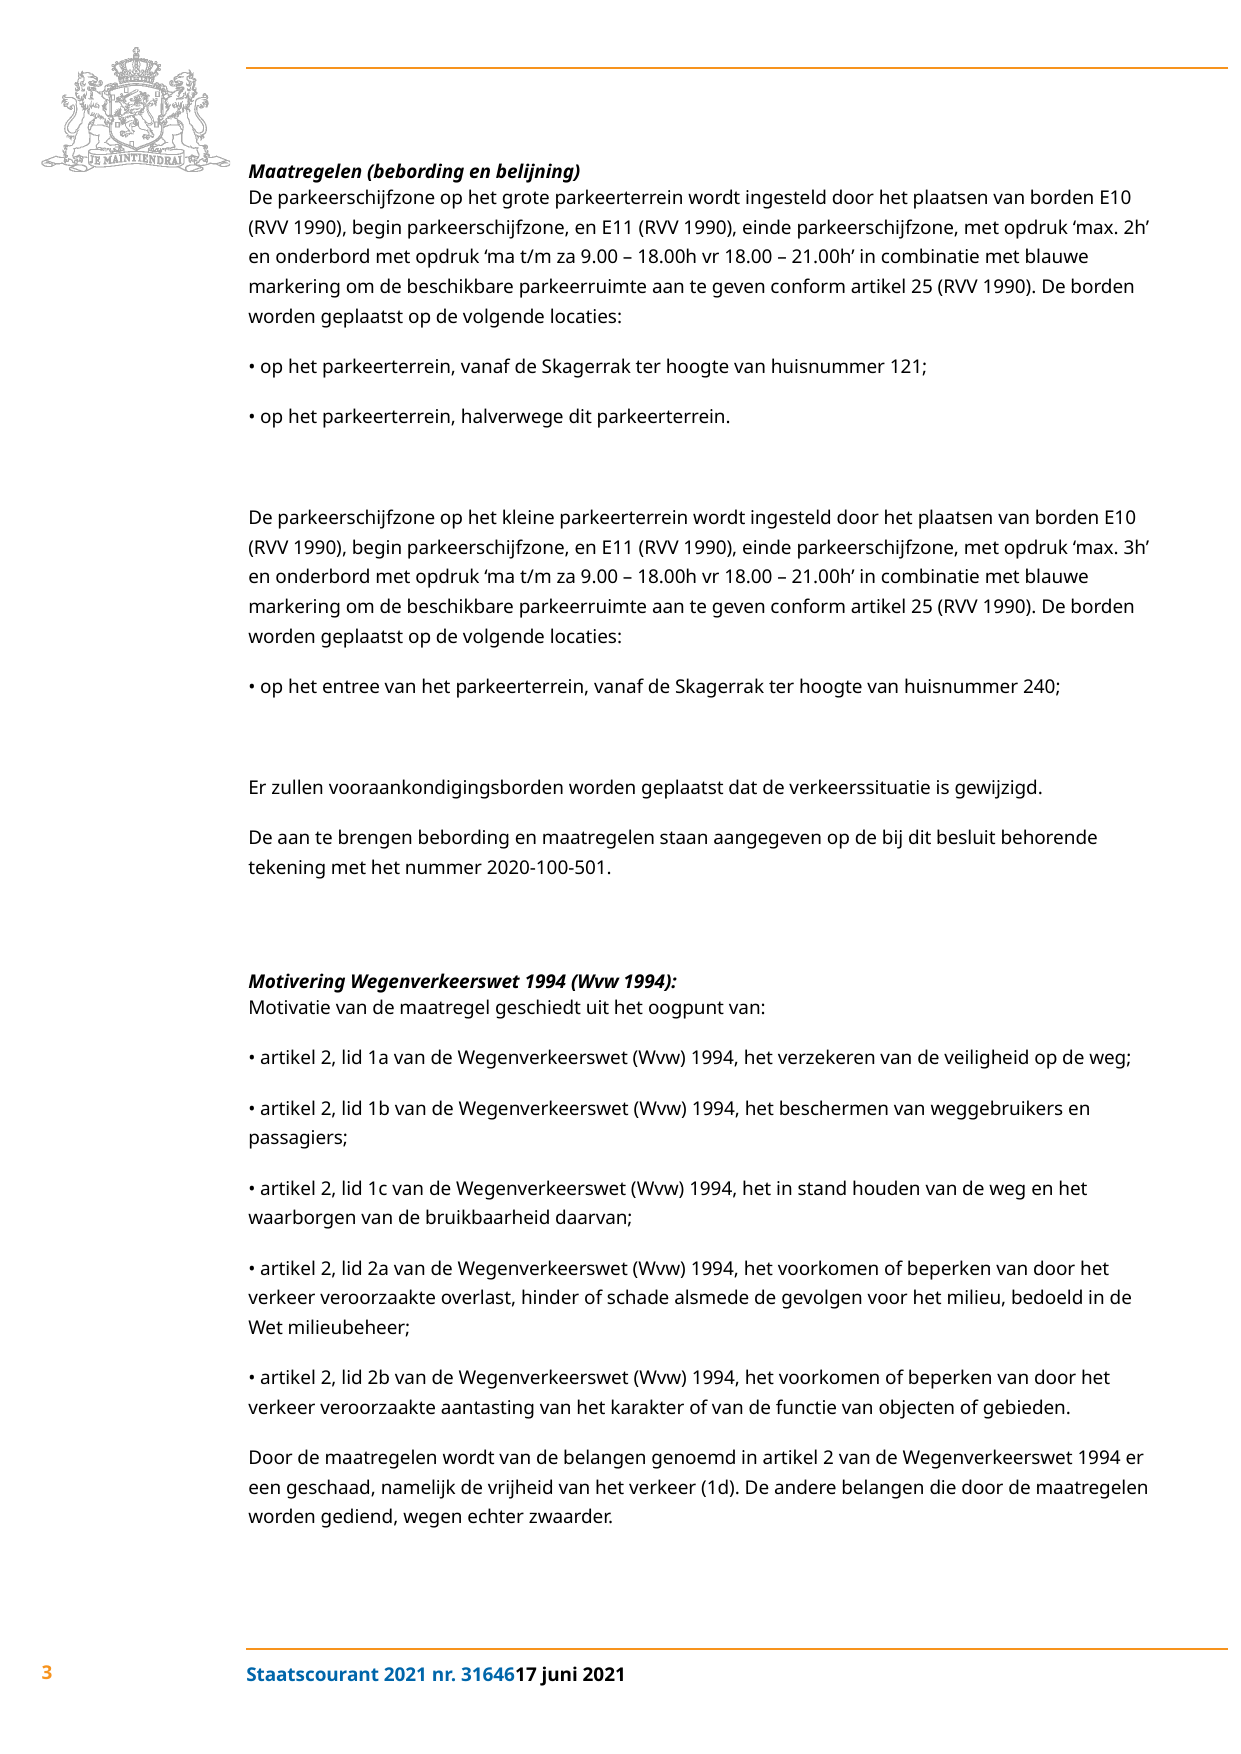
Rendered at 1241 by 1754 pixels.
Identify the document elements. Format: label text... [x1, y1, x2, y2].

text Er zullen vooraankondigingsborden worden geplaatst dat de verkeerssituatie is gewijzigd. [248, 774, 1152, 800]
text • artikel 2, lid 2b van de Wegenverkeerswet (Wvw) 1994, het voorkomen of beperken van door het verkeer veroorzaakte aantasting van het karakter of van de functie van objecten of gebieden. [248, 1364, 1152, 1420]
text • artikel 2, lid 1a van de Wegenverkeerswet (Wvw) 1994, het verzekeren van de veiligheid op de weg; [248, 1044, 1152, 1070]
text • artikel 2, lid 1c van de Wegenverkeerswet (Wvw) 1994, het in stand houden van de weg en het waarborgen van de bruikbaarheid daarvan; [248, 1175, 1152, 1230]
text Motivatie van de maatregel geschiedt uit het oogpunt van: [248, 994, 1152, 1020]
text De parkeerschijfzone op het grote parkeerterrein wordt ingesteld door het plaatsen van borden E10 (RVV 1990), begin parkeerschijfzone, en E11 (RVV 1990), einde parkeerschijfzone, met opdruk ‘max. 2h’ en onderbord met opdruk ‘ma t/m za 9.00 – 18.00h vr 18.00 – 21.00h’ in combinatie met blauwe markering om de beschikbare parkeerruimte aan te geven conform artikel 25 (RVV 1990). De borden worden geplaatst op de volgende locaties: [248, 184, 1152, 328]
text De aan te brengen bebording en maatregelen staan aangegeven op de bij dit besluit behorende tekening met het nummer 2020-100-501. [248, 824, 1152, 880]
text Maatregelen (bebording en belijning) [248, 159, 1152, 184]
text Door de maatregelen wordt van de belangen genoemd in artikel 2 van de Wegenverkeerswet 1994 er een geschaad, namelijk de vrijheid van het verkeer (1d). De andere belangen die door de maatregelen worden gediend, wegen echter zwaarder. [248, 1444, 1152, 1529]
text • artikel 2, lid 2a van de Wegenverkeerswet (Wvw) 1994, het voorkomen of beperken van door het verkeer veroorzaakte overlast, hinder of schade alsmede de gevolgen voor het milieu, bedoeld in de Wet milieubeheer; [248, 1255, 1152, 1340]
text Motivering Wegenverkeerswet 1994 (Wvw 1994): [248, 968, 1152, 994]
text • artikel 2, lid 1b van de Wegenverkeerswet (Wvw) 1994, het beschermen van weggebruikers en passagiers; [248, 1095, 1152, 1150]
text • op het parkeerterrein, vanaf de Skagerrak ter hoogte van huisnummer 121; [248, 353, 1152, 379]
text • op het parkeerterrein, halverwege dit parkeerterrein. [248, 404, 1152, 429]
picture [41, 47, 231, 172]
text • op het entree van het parkeerterrein, vanaf de Skagerrak ter hoogte van huisnummer 240; [248, 673, 1152, 699]
text De parkeerschijfzone op het kleine parkeerterrein wordt ingesteld door het plaatsen van borden E10 (RVV 1990), begin parkeerschijfzone, en E11 (RVV 1990), einde parkeerschijfzone, met opdruk ‘max. 3h’ en onderbord met opdruk ‘ma t/m za 9.00 – 18.00h vr 18.00 – 21.00h’ in combinatie met blauwe markering om de beschikbare parkeerruimte aan te geven conform artikel 25 (RVV 1990). De borden worden geplaatst op de volgende locaties: [248, 504, 1152, 648]
